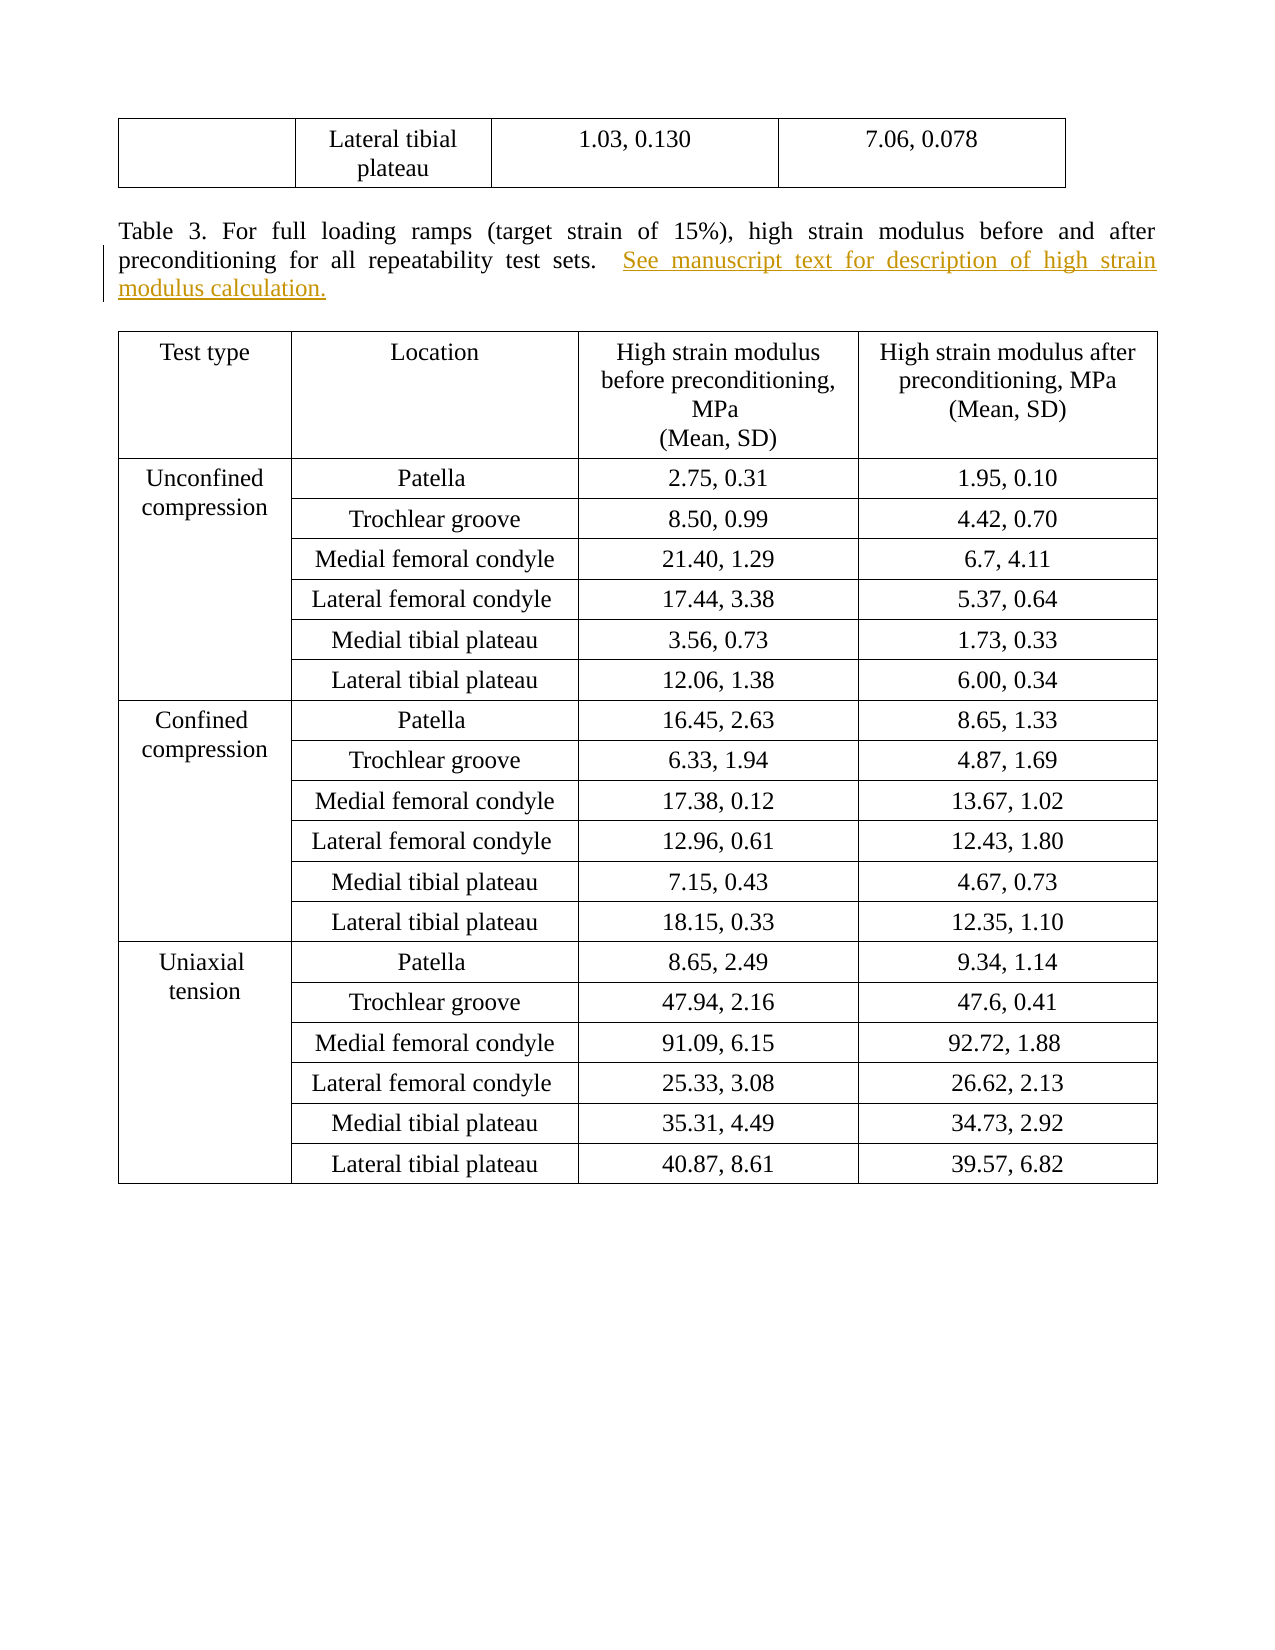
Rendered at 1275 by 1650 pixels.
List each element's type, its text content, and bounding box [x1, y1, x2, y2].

table_header Location [292, 332, 578, 458]
table_cell 4.87, 1.69 [859, 741, 1157, 780]
table_cell Lateral tibial plateau [292, 902, 578, 941]
table_cell Confined compression [119, 701, 291, 941]
table_cell 6.7, 4.11 [859, 539, 1157, 578]
table_cell 8.65, 2.49 [579, 942, 858, 982]
table_cell Lateral tibial plateau [292, 660, 578, 699]
table_cell Trochlear groove [292, 741, 578, 780]
table_cell 2.75, 0.31 [579, 459, 858, 498]
table_cell 12.06, 1.38 [579, 660, 858, 699]
table_cell 16.45, 2.63 [579, 701, 858, 740]
table_cell 18.15, 0.33 [579, 902, 858, 941]
table_cell 4.67, 0.73 [859, 862, 1157, 901]
table_cell 3.56, 0.73 [579, 620, 858, 659]
table_cell 1.73, 0.33 [859, 620, 1157, 659]
table_cell 92.72, 1.88 [859, 1023, 1157, 1062]
table_cell 35.31, 4.49 [579, 1104, 858, 1143]
table_cell Patella [292, 459, 578, 498]
table_cell Lateral tibial plateau [292, 1144, 578, 1183]
table_cell Medial femoral condyle [292, 1023, 578, 1062]
table_cell Unconfined compression [119, 459, 291, 699]
table_cell 17.44, 3.38 [579, 580, 858, 619]
table_cell Lateral tibial plateau [296, 119, 491, 187]
table_cell 1.95, 0.10 [859, 459, 1157, 498]
table_header High strain modulus before preconditioning, MPa (Mean, SD) [579, 332, 858, 458]
table_cell Medial tibial plateau [292, 620, 578, 659]
table_cell 9.34, 1.14 [859, 942, 1157, 982]
table_cell 6.33, 1.94 [579, 741, 858, 780]
table_cell 6.00, 0.34 [859, 660, 1157, 699]
table_cell 21.40, 1.29 [579, 539, 858, 578]
table_cell 17.38, 0.12 [579, 781, 858, 820]
table_cell Lateral femoral condyle [292, 1063, 578, 1103]
table_cell 25.33, 3.08 [579, 1063, 858, 1103]
table_cell Trochlear groove [292, 983, 578, 1022]
table_cell 26.62, 2.13 [859, 1063, 1157, 1103]
table_cell 91.09, 6.15 [579, 1023, 858, 1062]
table_cell Lateral femoral condyle [292, 821, 578, 861]
table_cell 7.06, 0.078 [779, 119, 1065, 187]
table_cell 40.87, 8.61 [579, 1144, 858, 1183]
table_cell 1.03, 0.130 [492, 119, 778, 187]
table_cell Uniaxial tension [119, 942, 291, 1183]
table_cell Medial tibial plateau [292, 1104, 578, 1143]
table_cell 34.73, 2.92 [859, 1104, 1157, 1143]
table_cell Lateral femoral condyle [292, 580, 578, 619]
table_cell 13.67, 1.02 [859, 781, 1157, 820]
table_cell Trochlear groove [292, 499, 578, 538]
table_cell 47.6, 0.41 [859, 983, 1157, 1022]
table_cell Medial femoral condyle [292, 539, 578, 578]
table_cell 12.96, 0.61 [579, 821, 858, 861]
table_cell Medial femoral condyle [292, 781, 578, 820]
table_cell [119, 119, 295, 187]
table_cell Patella [292, 942, 578, 982]
table_cell 12.35, 1.10 [859, 902, 1157, 941]
table_cell 47.94, 2.16 [579, 983, 858, 1022]
table_header High strain modulus after preconditioning, MPa (Mean, SD) [859, 332, 1157, 458]
table_cell Medial tibial plateau [292, 862, 578, 901]
table_cell 5.37, 0.64 [859, 580, 1157, 619]
table_cell 7.15, 0.43 [579, 862, 858, 901]
table_cell 4.42, 0.70 [859, 499, 1157, 538]
table_cell 39.57, 6.82 [859, 1144, 1157, 1183]
table_cell 12.43, 1.80 [859, 821, 1157, 861]
table_cell Patella [292, 701, 578, 740]
text Table 3. For full loading ramps (target strain of 15%), high strain modulus before and after preconditioning for all repeatability test sets. See manuscript text for description of high strain modulus calculation. [118, 216, 1157, 302]
table_cell 8.50, 0.99 [579, 499, 858, 538]
table_header Test type [119, 332, 291, 458]
table_cell 8.65, 1.33 [859, 701, 1157, 740]
